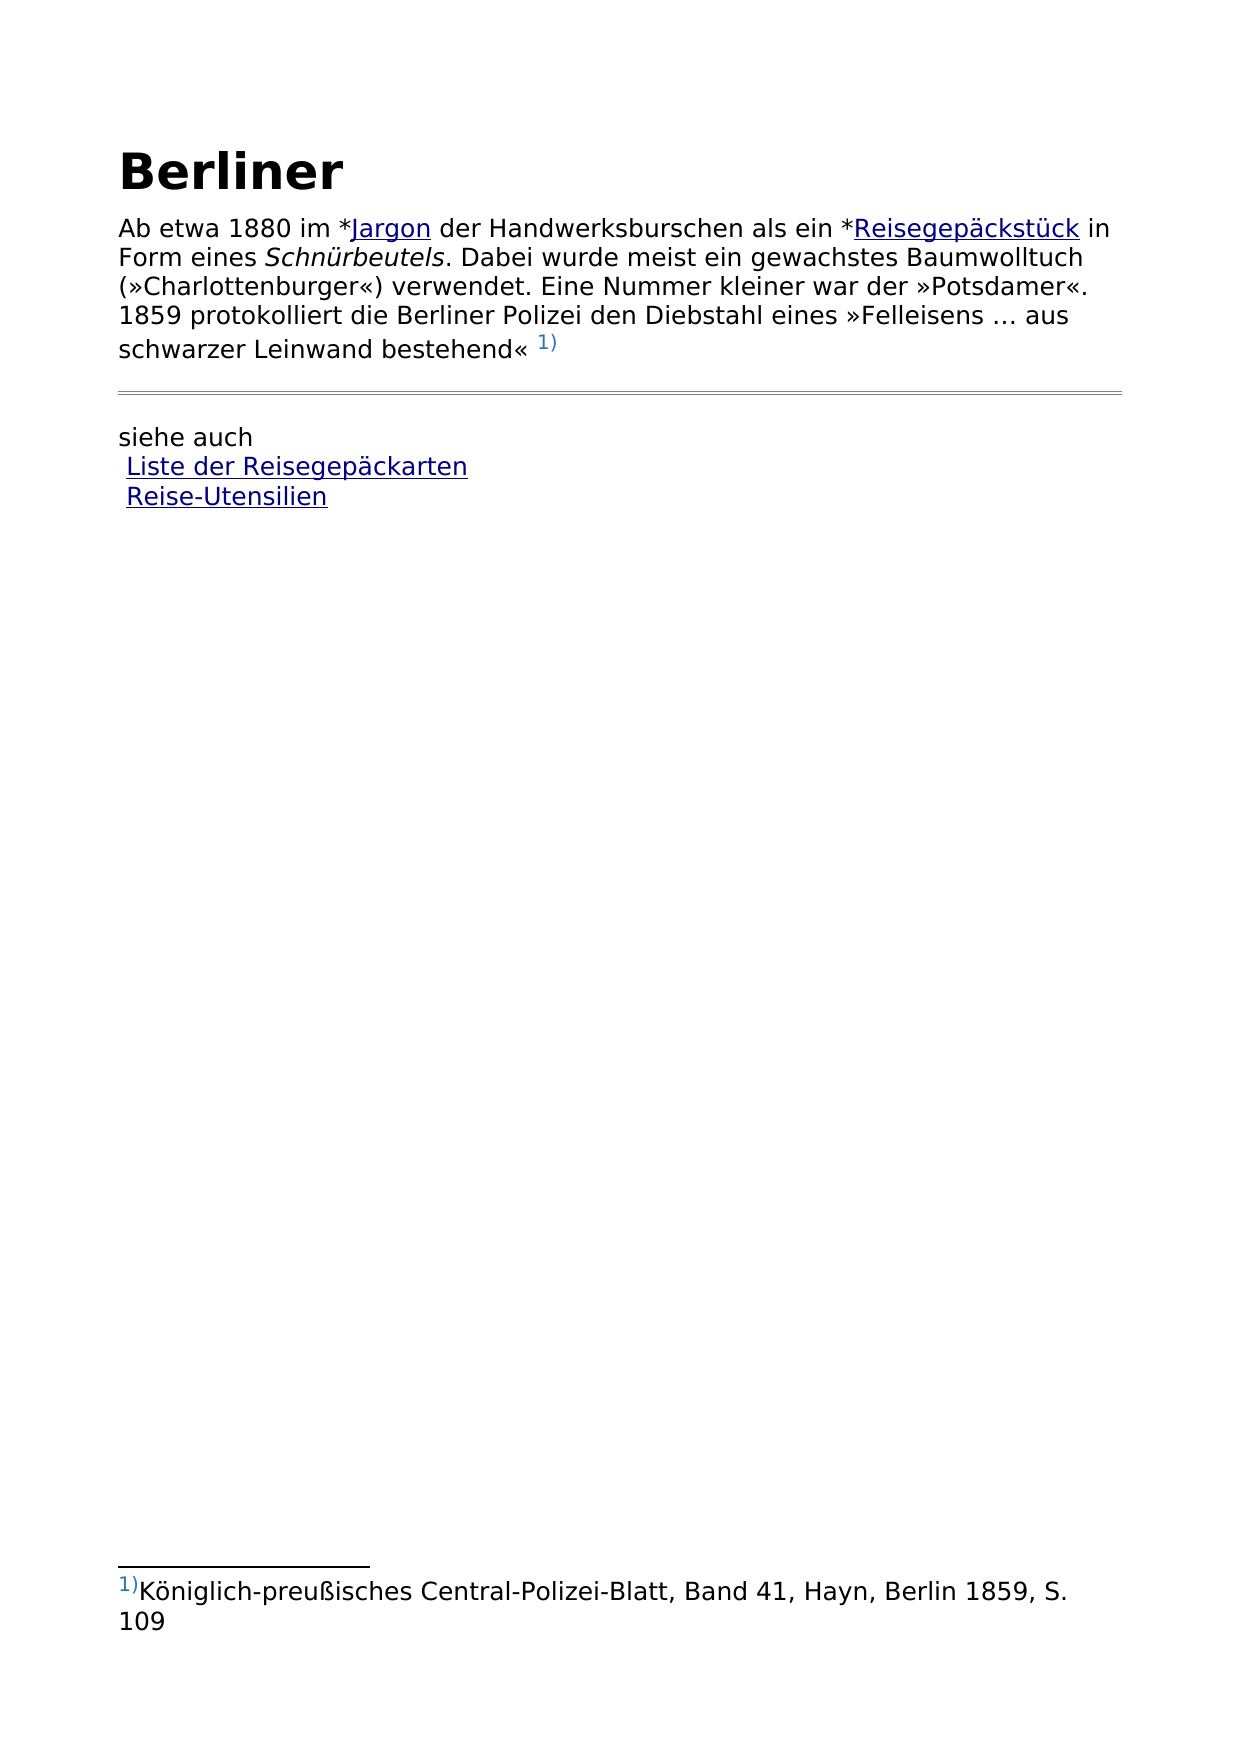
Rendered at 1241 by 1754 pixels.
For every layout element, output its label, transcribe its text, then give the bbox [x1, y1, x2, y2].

subtitle Berliner [118, 143, 1122, 201]
text Ab etwa 1880 im *Jargon der Handwerksburschen als ein *Reisegepäckstück in Form eines Schnürbeutels. Dabei wurde meist ein gewachstes Baumwolltuch (»Charlottenburger«) verwendet. Eine Nummer kleiner war der »Potsdamer«. 1859 protokolliert die Berliner Polizei den Diebstahl eines »Felleisens … aus schwarzer Leinwand bestehend« [118, 214, 1122, 364]
text Königlich-preußisches Central-Polizei-Blatt, Band 41, Hayn, Berlin 1859, S. 109 [118, 1573, 1122, 1636]
text siehe auch Liste der Reisegepäckarten Reise-Utensilien [118, 423, 1122, 511]
